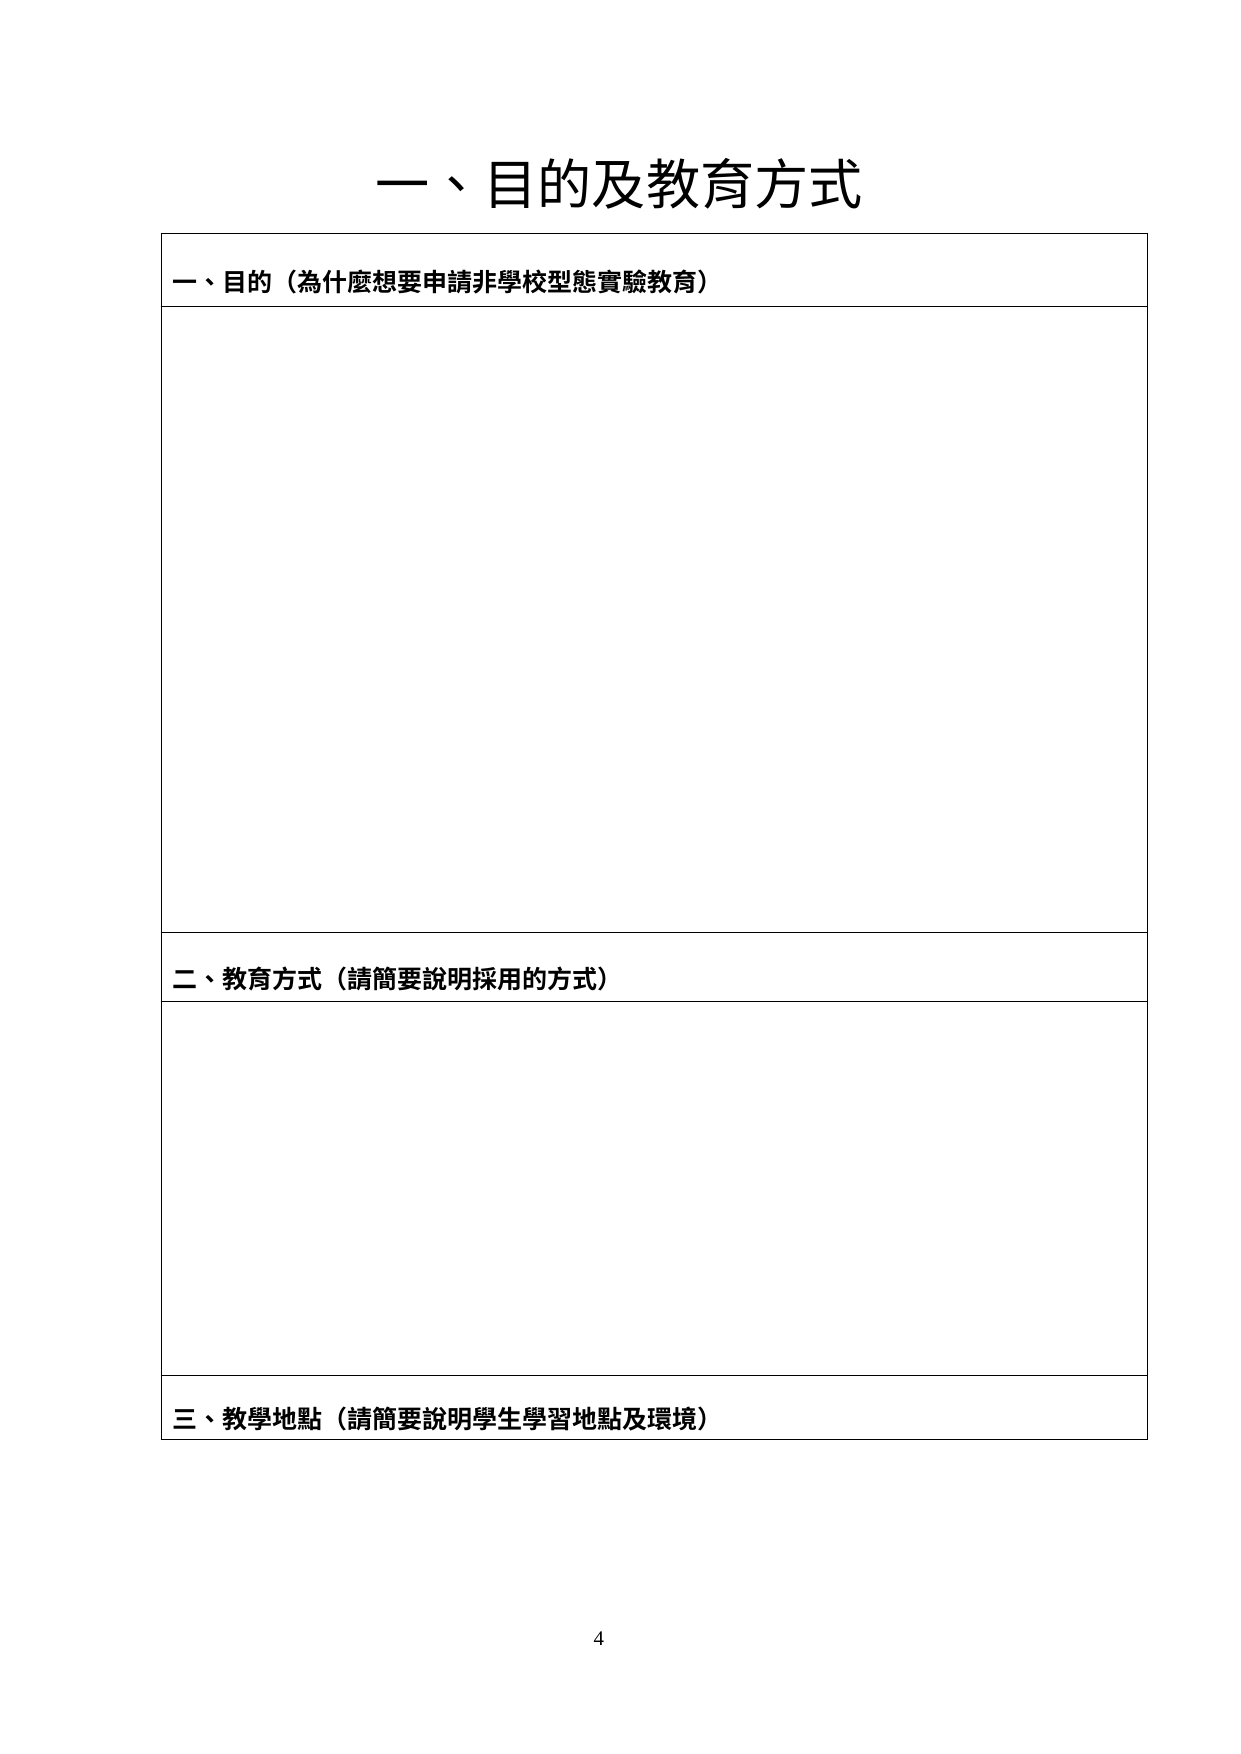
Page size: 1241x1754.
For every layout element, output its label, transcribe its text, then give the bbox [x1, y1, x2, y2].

table_cell 二、教育方式（請簡要說明採用的方式） [162, 933, 1147, 1001]
table_cell [162, 1002, 1147, 1375]
table_cell 三、教學地點（請簡要說明學生學習地點及環境） [162, 1376, 1147, 1439]
table_header 一、目的（為什麼想要申請非學校型態實驗教育） [162, 234, 1147, 306]
table_cell [162, 307, 1147, 932]
text 一、目的及教育方式 [112, 108, 1125, 233]
